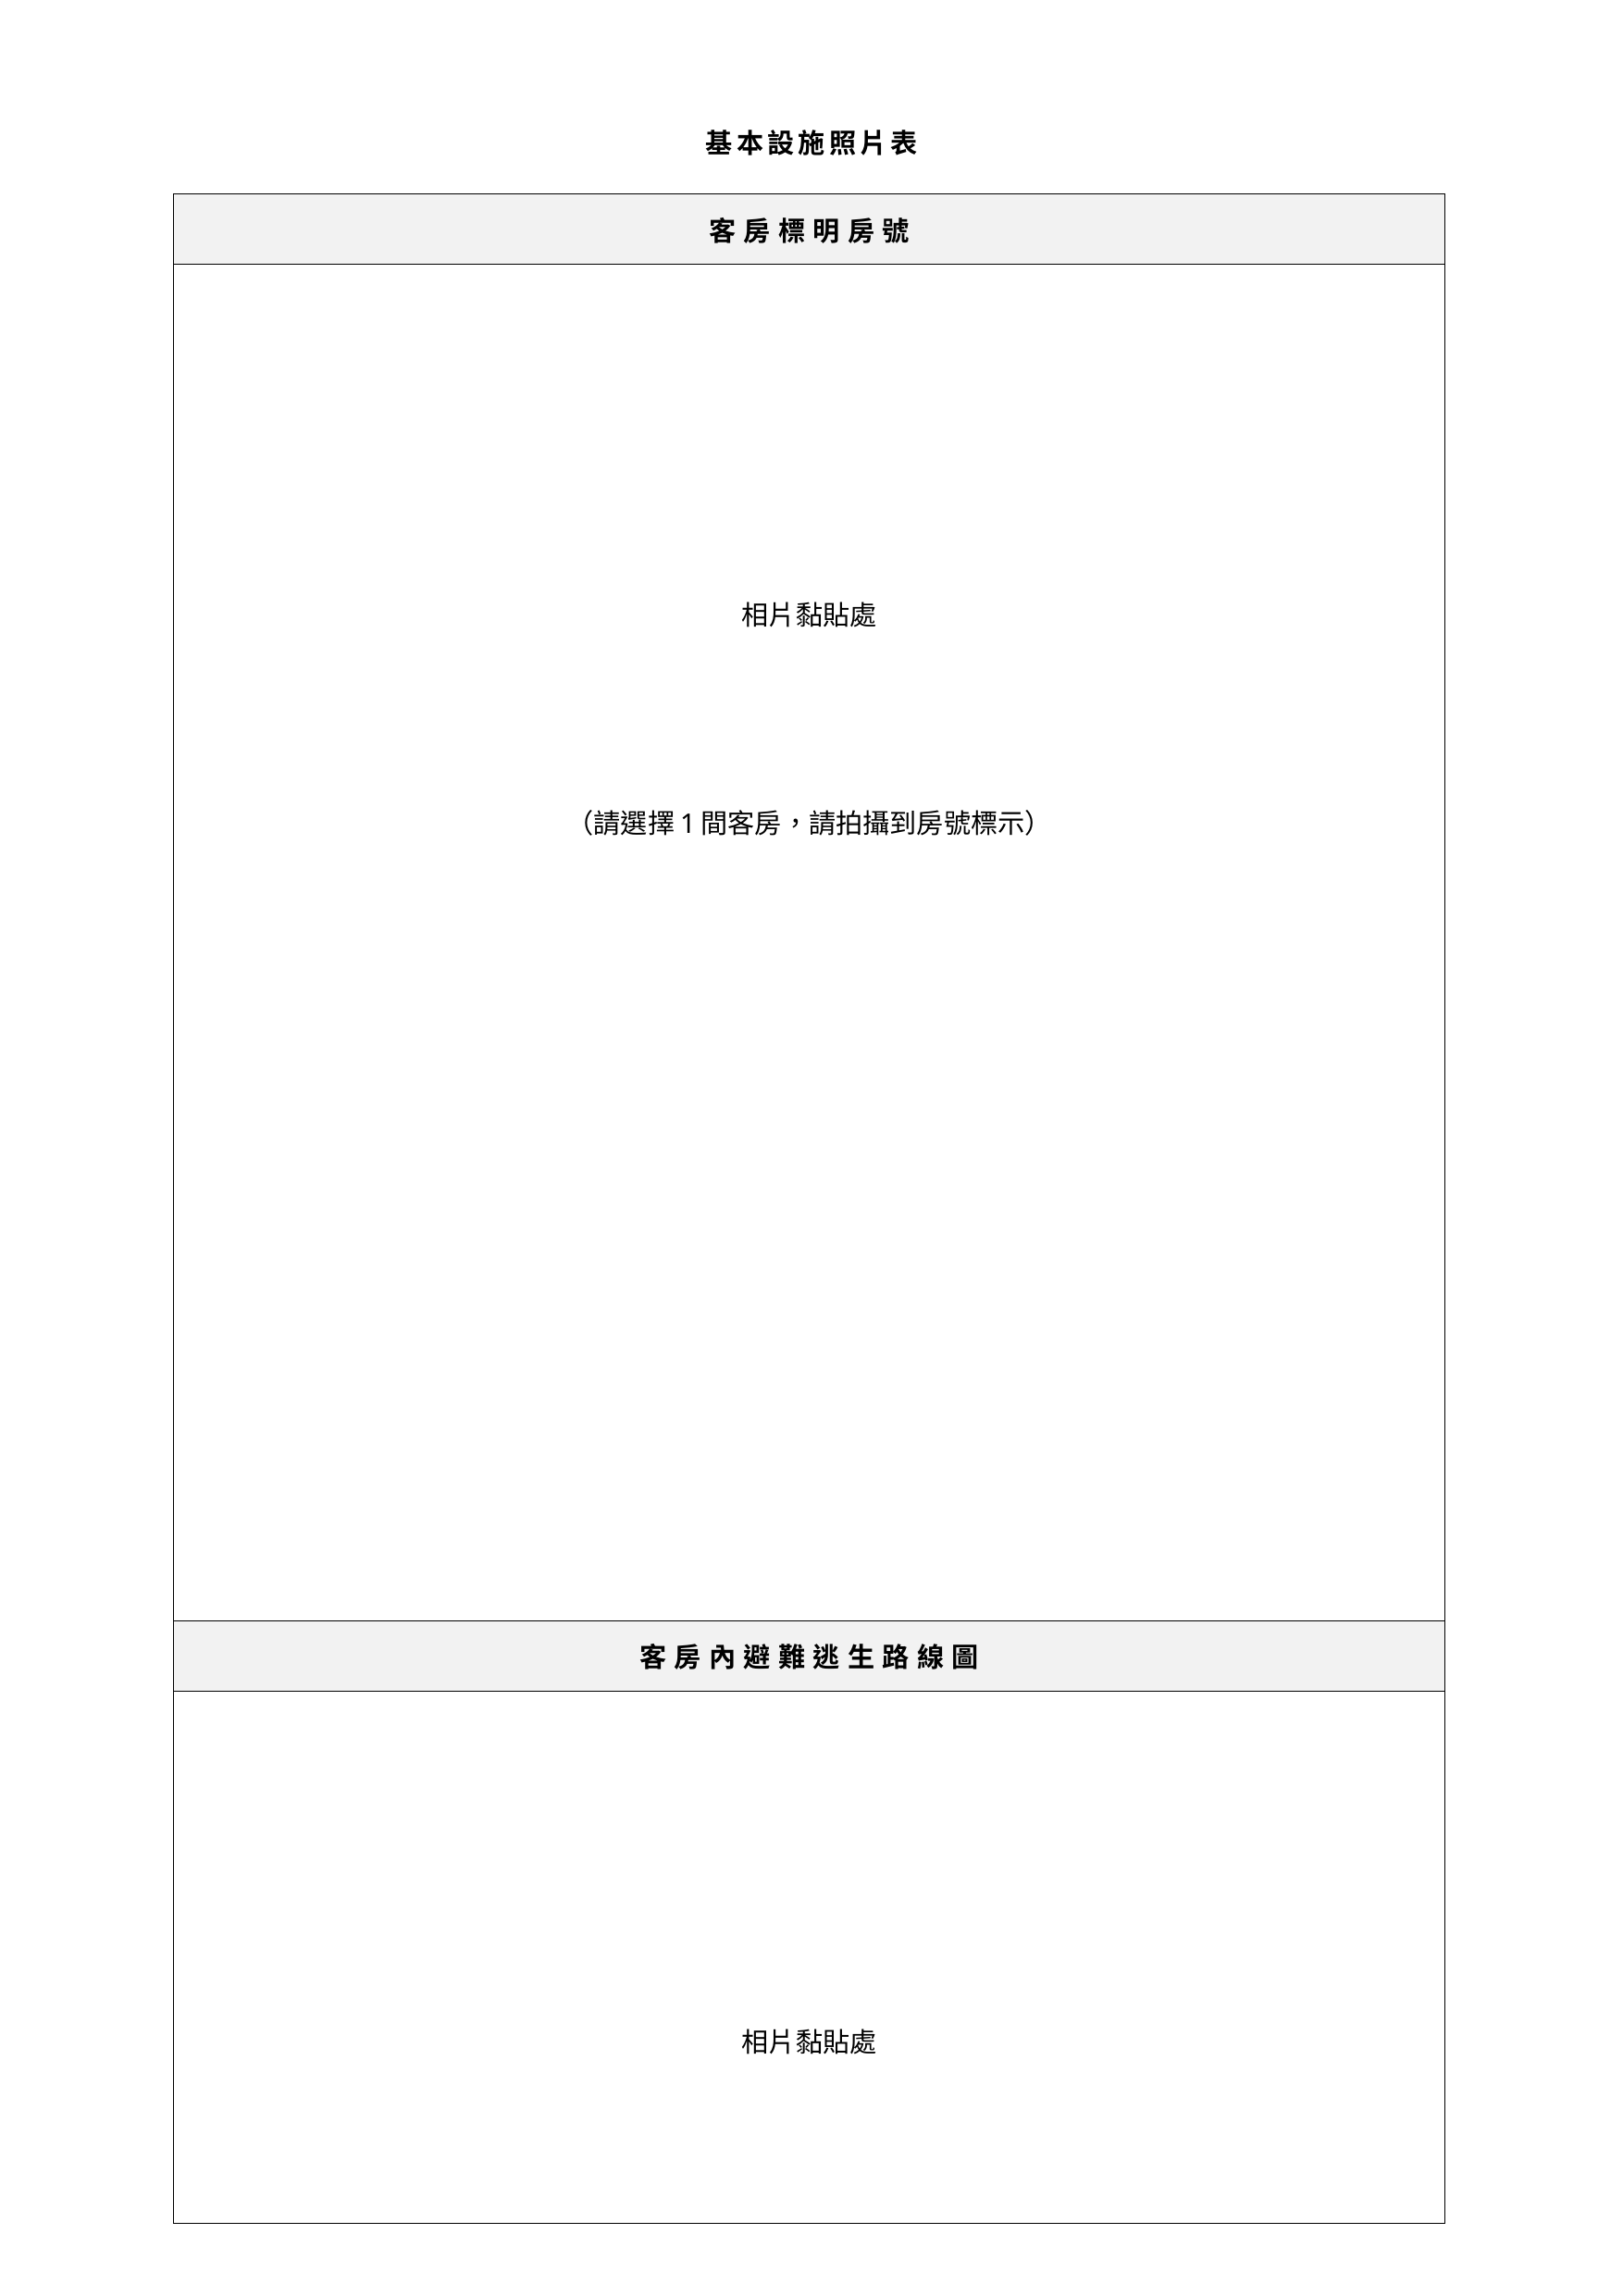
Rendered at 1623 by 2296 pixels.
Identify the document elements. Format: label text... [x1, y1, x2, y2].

table_cell 客房內避難逃生路線圖 [174, 1621, 1444, 1691]
table_cell 相片黏貼處 （請選擇1間客房，請拍攝到房號標示） [174, 265, 1444, 1620]
table_header 客房標明房號 [174, 194, 1444, 264]
text 基本設施照片表 [173, 106, 1450, 176]
table_cell 相片黏貼處 [174, 1692, 1444, 2223]
